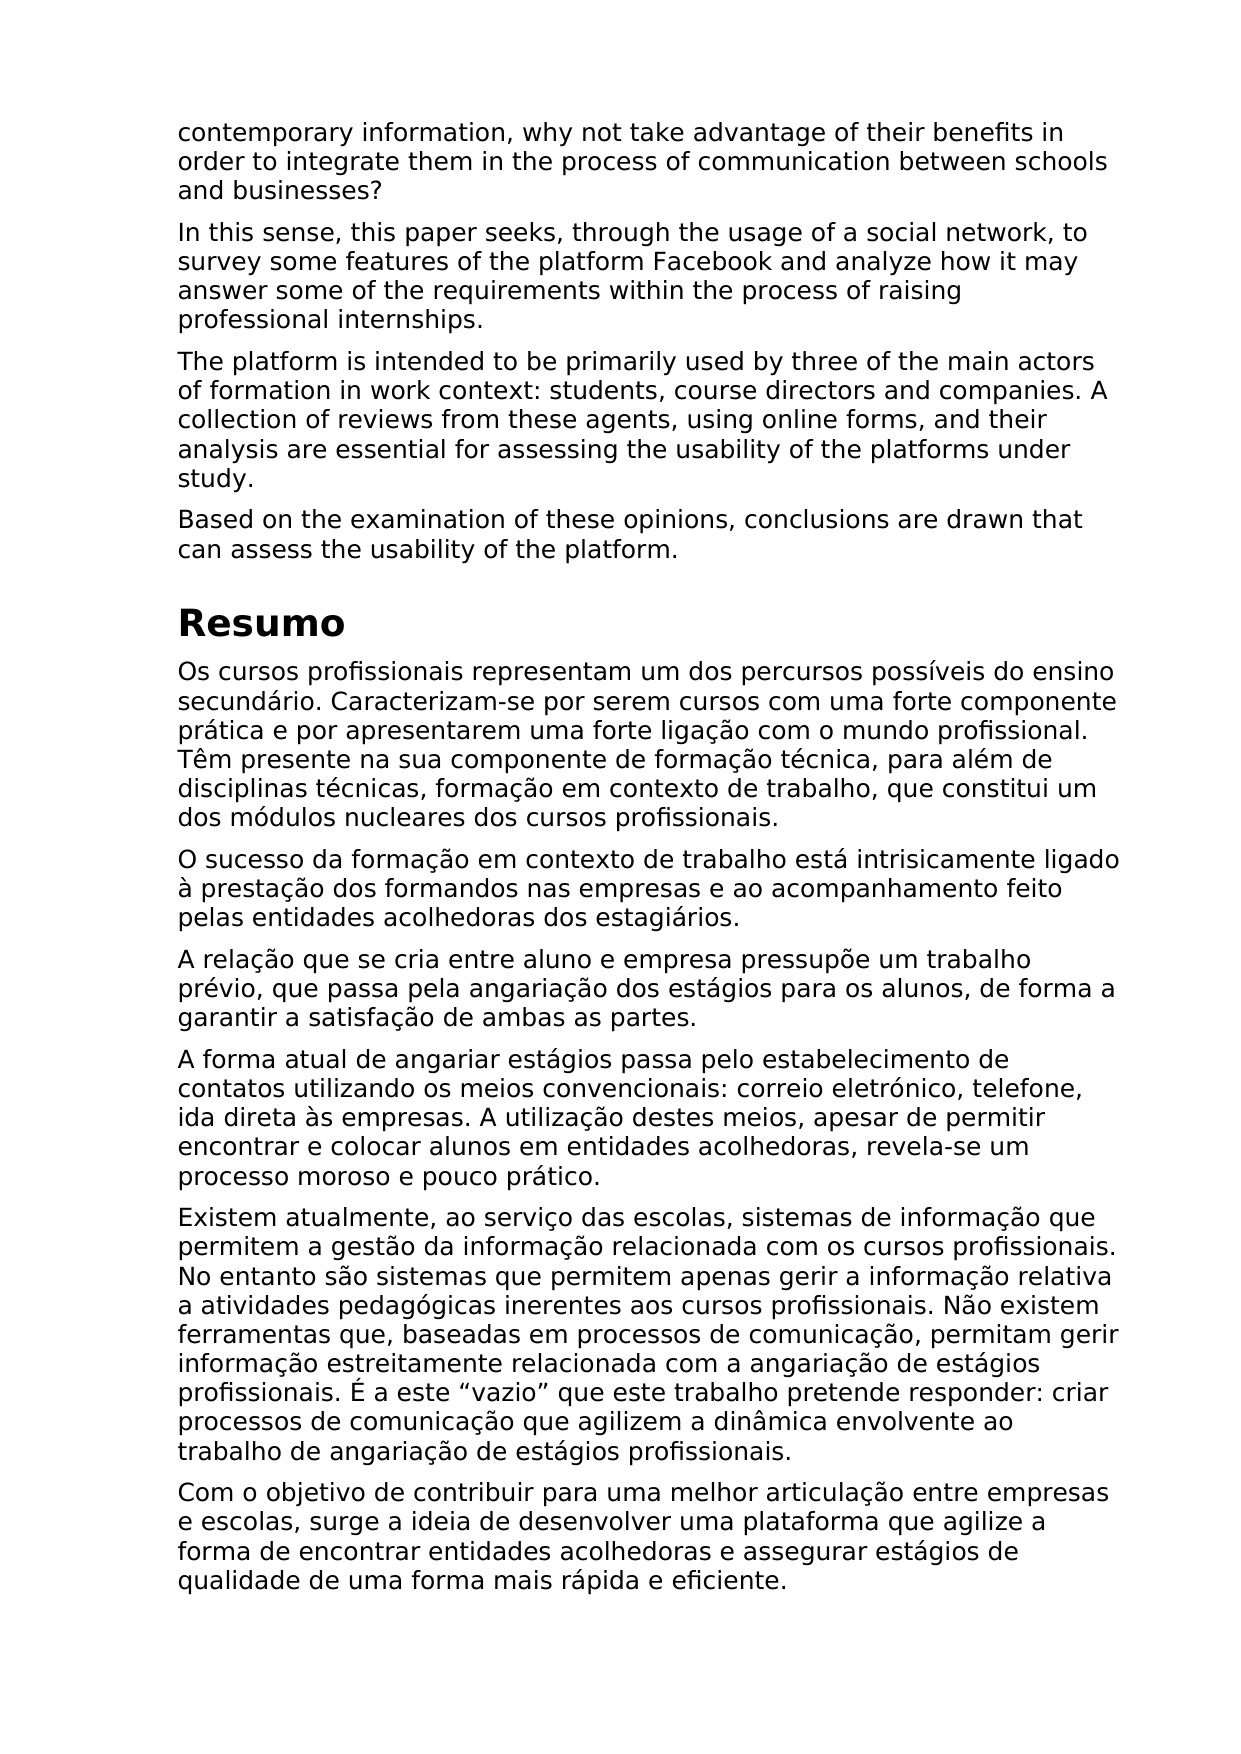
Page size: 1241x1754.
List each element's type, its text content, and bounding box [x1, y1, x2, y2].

text contemporary information, why not take advantage of their benefits in order to integrate them in the process of communication between schools and businesses? [177, 118, 1122, 206]
text The platform is intended to be primarily used by three of the main actors of formation in work context: students, course directors and companies. A collection of reviews from these agents, using online forms, and their analysis are essential for assessing the usability of the platforms under study. [177, 347, 1122, 493]
subtitle Resumo [177, 601, 1122, 645]
text Based on the examination of these opinions, conclusions are drawn that can assess the usability of the platform. [177, 506, 1122, 564]
text Os cursos profissionais representam um dos percursos possíveis do ensino secundário. Caracterizam-se por serem cursos com uma forte componente prática e por apresentarem uma forte ligação com o mundo profissional. Têm presente na sua componente de formação técnica, para além de disciplinas técnicas, formação em contexto de trabalho, que constitui um dos módulos nucleares dos cursos profissionais. [177, 658, 1122, 833]
text In this sense, this paper seeks, through the usage of a social network, to survey some features of the platform Facebook and analyze how it may answer some of the requirements within the process of raising professional internships. [177, 218, 1122, 335]
text A relação que se cria entre aluno e empresa pressupõe um trabalho prévio, que passa pela angariação dos estágios para os alunos, de forma a garantir a satisfação de ambas as partes. [177, 945, 1122, 1033]
text Existem atualmente, ao serviço das escolas, sistemas de informação que permitem a gestão da informação relacionada com os cursos profissionais. No entanto são sistemas que permitem apenas gerir a informação relativa a atividades pedagógicas inerentes aos cursos profissionais. Não existem ferramentas que, baseadas em processos de comunicação, permitam gerir informação estreitamente relacionada com a angariação de estágios profissionais. É a este “vazio” que este trabalho pretende responder: criar processos de comunicação que agilizem a dinâmica envolvente ao trabalho de angariação de estágios profissionais. [177, 1203, 1122, 1466]
text A forma atual de angariar estágios passa pelo estabelecimento de contatos utilizando os meios convencionais: correio eletrónico, telefone, ida direta às empresas. A utilização destes meios, apesar de permitir encontrar e colocar alunos em entidades acolhedoras, revela-se um processo moroso e pouco prático. [177, 1045, 1122, 1191]
text Com o objetivo de contribuir para uma melhor articulação entre empresas e escolas, surge a ideia de desenvolver uma plataforma que agilize a forma de encontrar entidades acolhedoras e assegurar estágios de qualidade de uma forma mais rápida e eficiente. [177, 1478, 1122, 1595]
text O sucesso da formação em contexto de trabalho está intrisicamente ligado à prestação dos formandos nas empresas e ao acompanhamento feito pelas entidades acolhedoras dos estagiários. [177, 845, 1122, 933]
